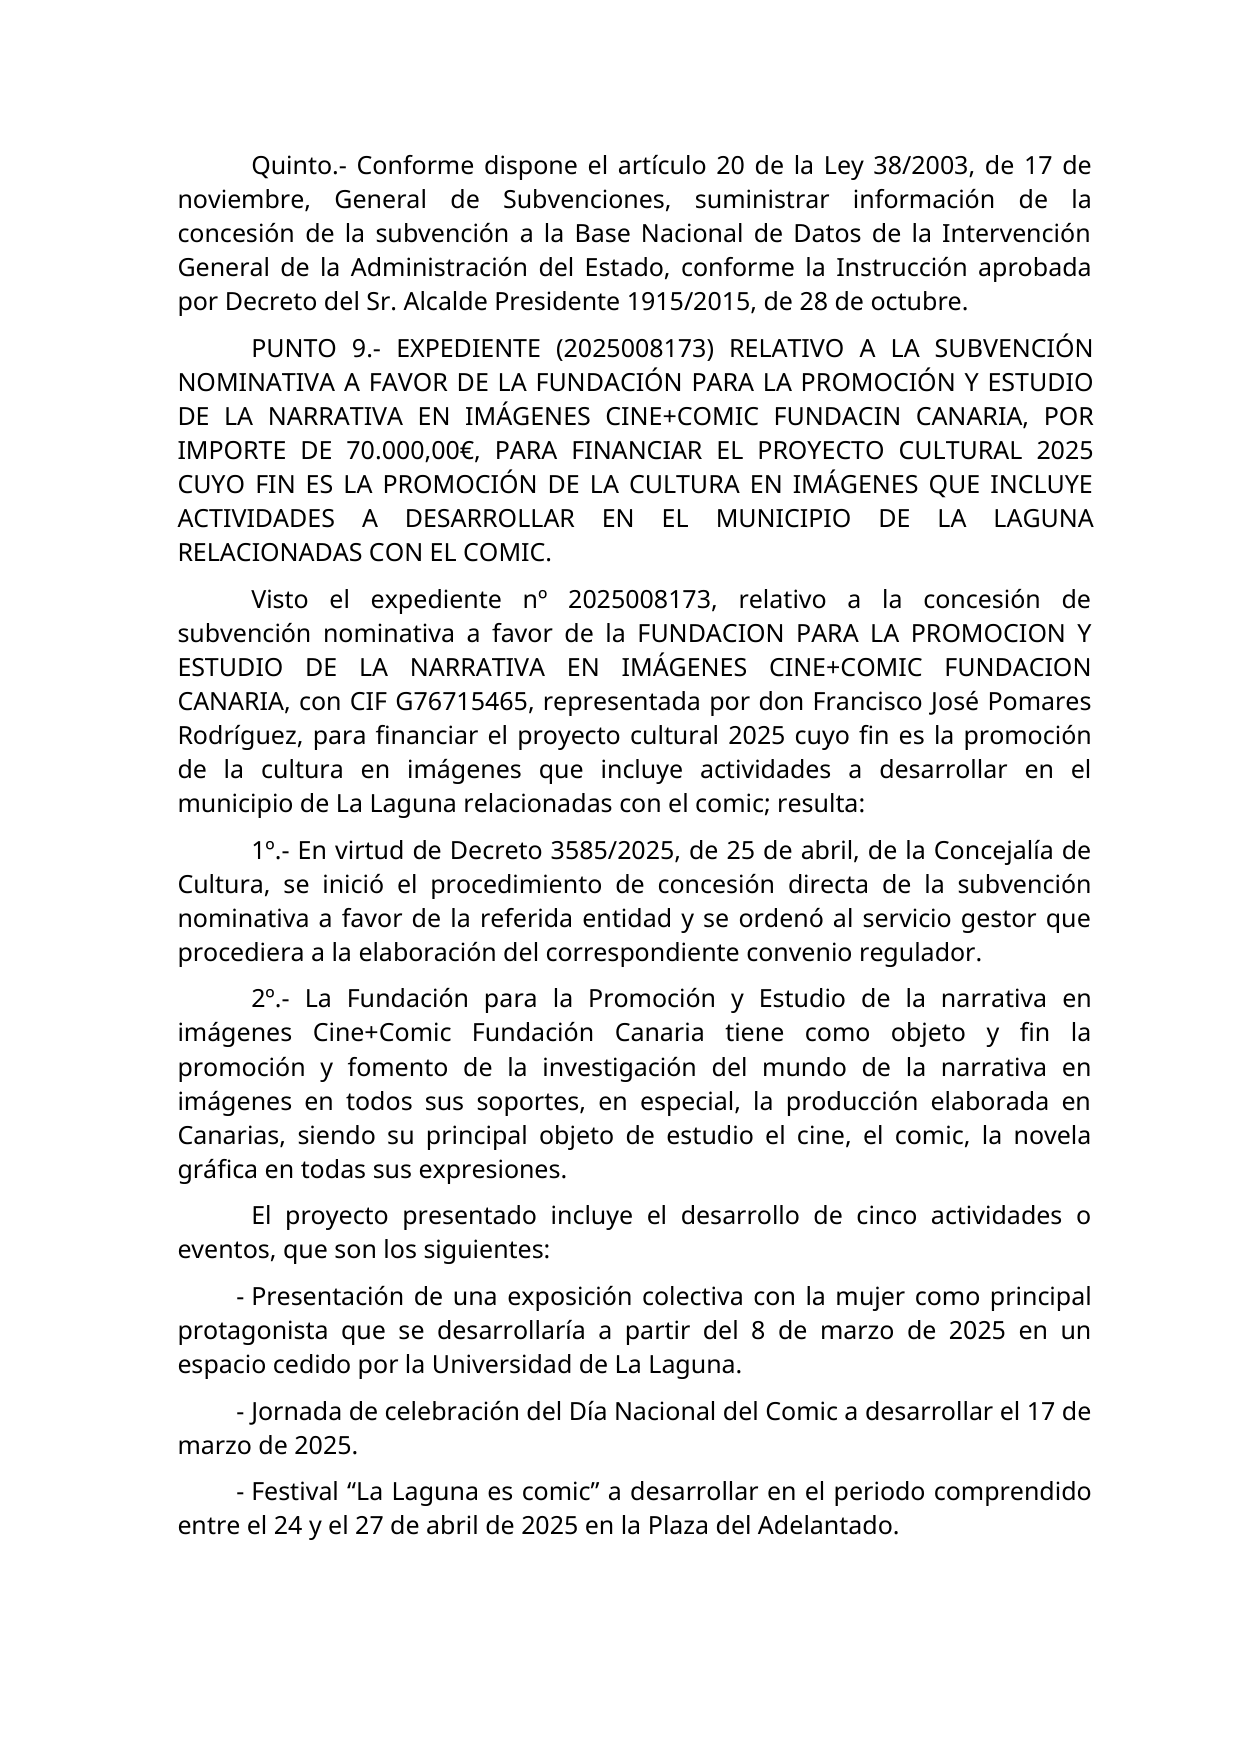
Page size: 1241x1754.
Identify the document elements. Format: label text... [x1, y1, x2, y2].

text Quinto.- Conforme dispone el artículo 20 de la Ley 38/2003, de 17 de noviembre, General de Subvenciones, suministrar información de la concesión de la subvención a la Base Nacional de Datos de la Intervención General de la Administración del Estado, conforme la Instrucción aprobada por Decreto del Sr. Alcalde Presidente 1915/2015, de 28 de octubre. [177, 148, 1093, 318]
list Presentación de una exposición colectiva con la mujer como principal protagonista que se desarrollaría a partir del 8 de marzo de 2025 en un espacio cedido por la Universidad de La Laguna. [177, 1278, 1093, 1381]
text 2º.- La Fundación para la Promoción y Estudio de la narrativa en imágenes Cine+Comic Fundación Canaria tiene como objeto y fin la promoción y fomento de la investigación del mundo de la narrativa en imágenes en todos sus soportes, en especial, la producción elaborada en Canarias, siendo su principal objeto de estudio el cine, el comic, la novela gráfica en todas sus expresiones. [177, 981, 1093, 1185]
text Visto el expediente nº 2025008173, relativo a la concesión de subvención nominativa a favor de la FUNDACION PARA LA PROMOCION Y ESTUDIO DE LA NARRATIVA EN IMÁGENES CINE+COMIC FUNDACION CANARIA, con CIF G76715465, representada por don Francisco José Pomares Rodríguez, para financiar el proyecto cultural 2025 cuyo fin es la promoción de la cultura en imágenes que incluye actividades a desarrollar en el municipio de La Laguna relacionadas con el comic; resulta: [177, 581, 1093, 820]
text El proyecto presentado incluye el desarrollo de cinco actividades o eventos, que son los siguientes: [177, 1198, 1093, 1266]
text PUNTO 9.- EXPEDIENTE (2025008173) RELATIVO A LA SUBVENCIÓN NOMINATIVA A FAVOR DE LA FUNDACIÓN PARA LA PROMOCIÓN Y ESTUDIO DE LA NARRATIVA EN IMÁGENES CINE+COMIC FUNDACIN CANARIA, POR IMPORTE DE 70.000,00€, PARA FINANCIAR EL PROYECTO CULTURAL 2025 CUYO FIN ES LA PROMOCIÓN DE LA CULTURA EN IMÁGENES QUE INCLUYE ACTIVIDADES A DESARROLLAR EN EL MUNICIPIO DE LA LAGUNA RELACIONADAS CON EL COMIC. [177, 330, 1095, 569]
text 1º.- En virtud de Decreto 3585/2025, de 25 de abril, de la Concejalía de Cultura, se inició el procedimiento de concesión directa de la subvención nominativa a favor de la referida entidad y se ordenó al servicio gestor que procediera a la elaboración del correspondiente convenio regulador. [177, 832, 1093, 968]
list Jornada de celebración del Día Nacional del Comic a desarrollar el 17 de marzo de 2025. [177, 1393, 1093, 1461]
list Festival “La Laguna es comic” a desarrollar en el periodo comprendido entre el 24 y el 27 de abril de 2025 en la Plaza del Adelantado. [177, 1474, 1093, 1542]
